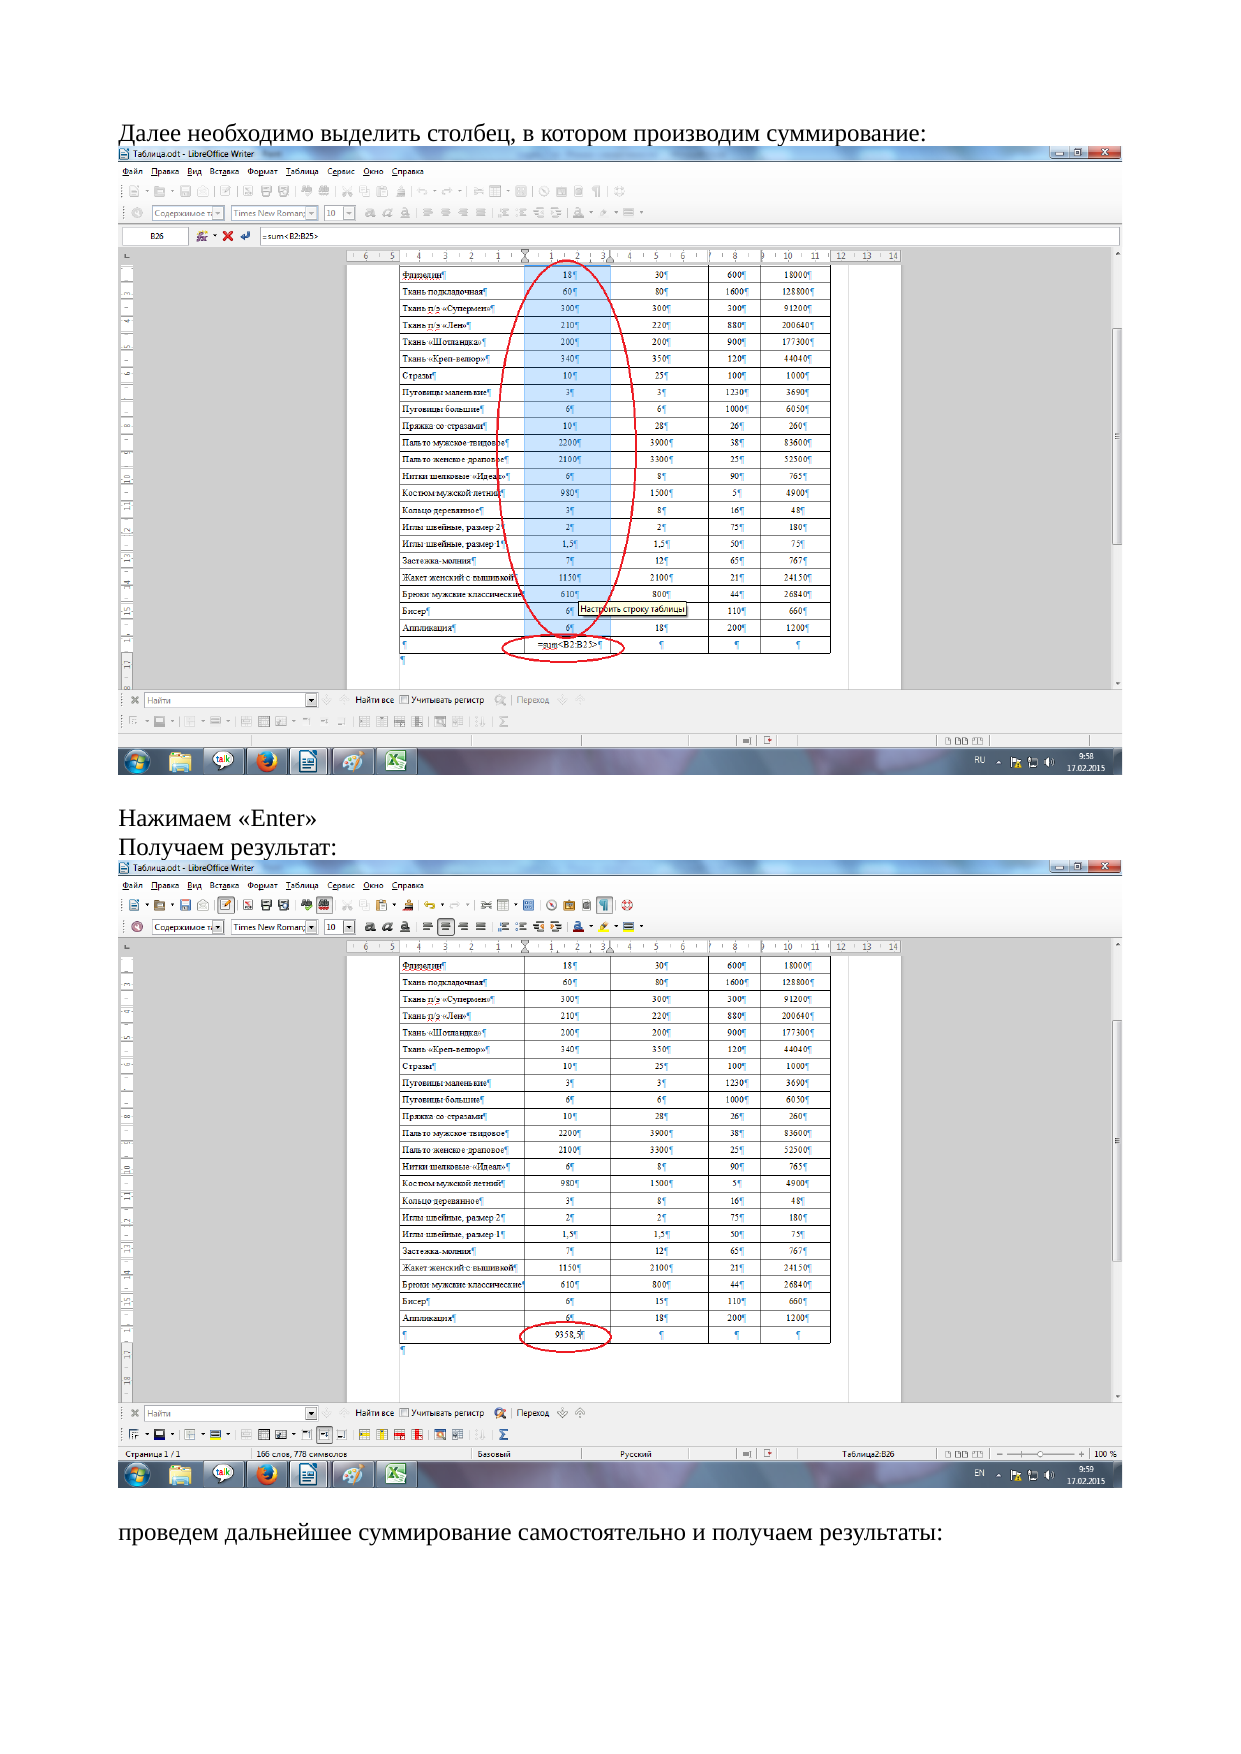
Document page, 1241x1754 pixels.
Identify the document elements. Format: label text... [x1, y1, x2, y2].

picture [118, 146, 1123, 775]
text Нажимаем «Enter» [118, 803, 1122, 832]
text Далее необходимо выделить столбец, в котором производим суммирование: [118, 118, 1122, 146]
picture [118, 860, 1123, 1488]
text Получаем результат: [118, 832, 1122, 860]
text проведем дальнейшее суммирование самостоятельно и получаем результаты: [118, 1517, 1122, 1545]
